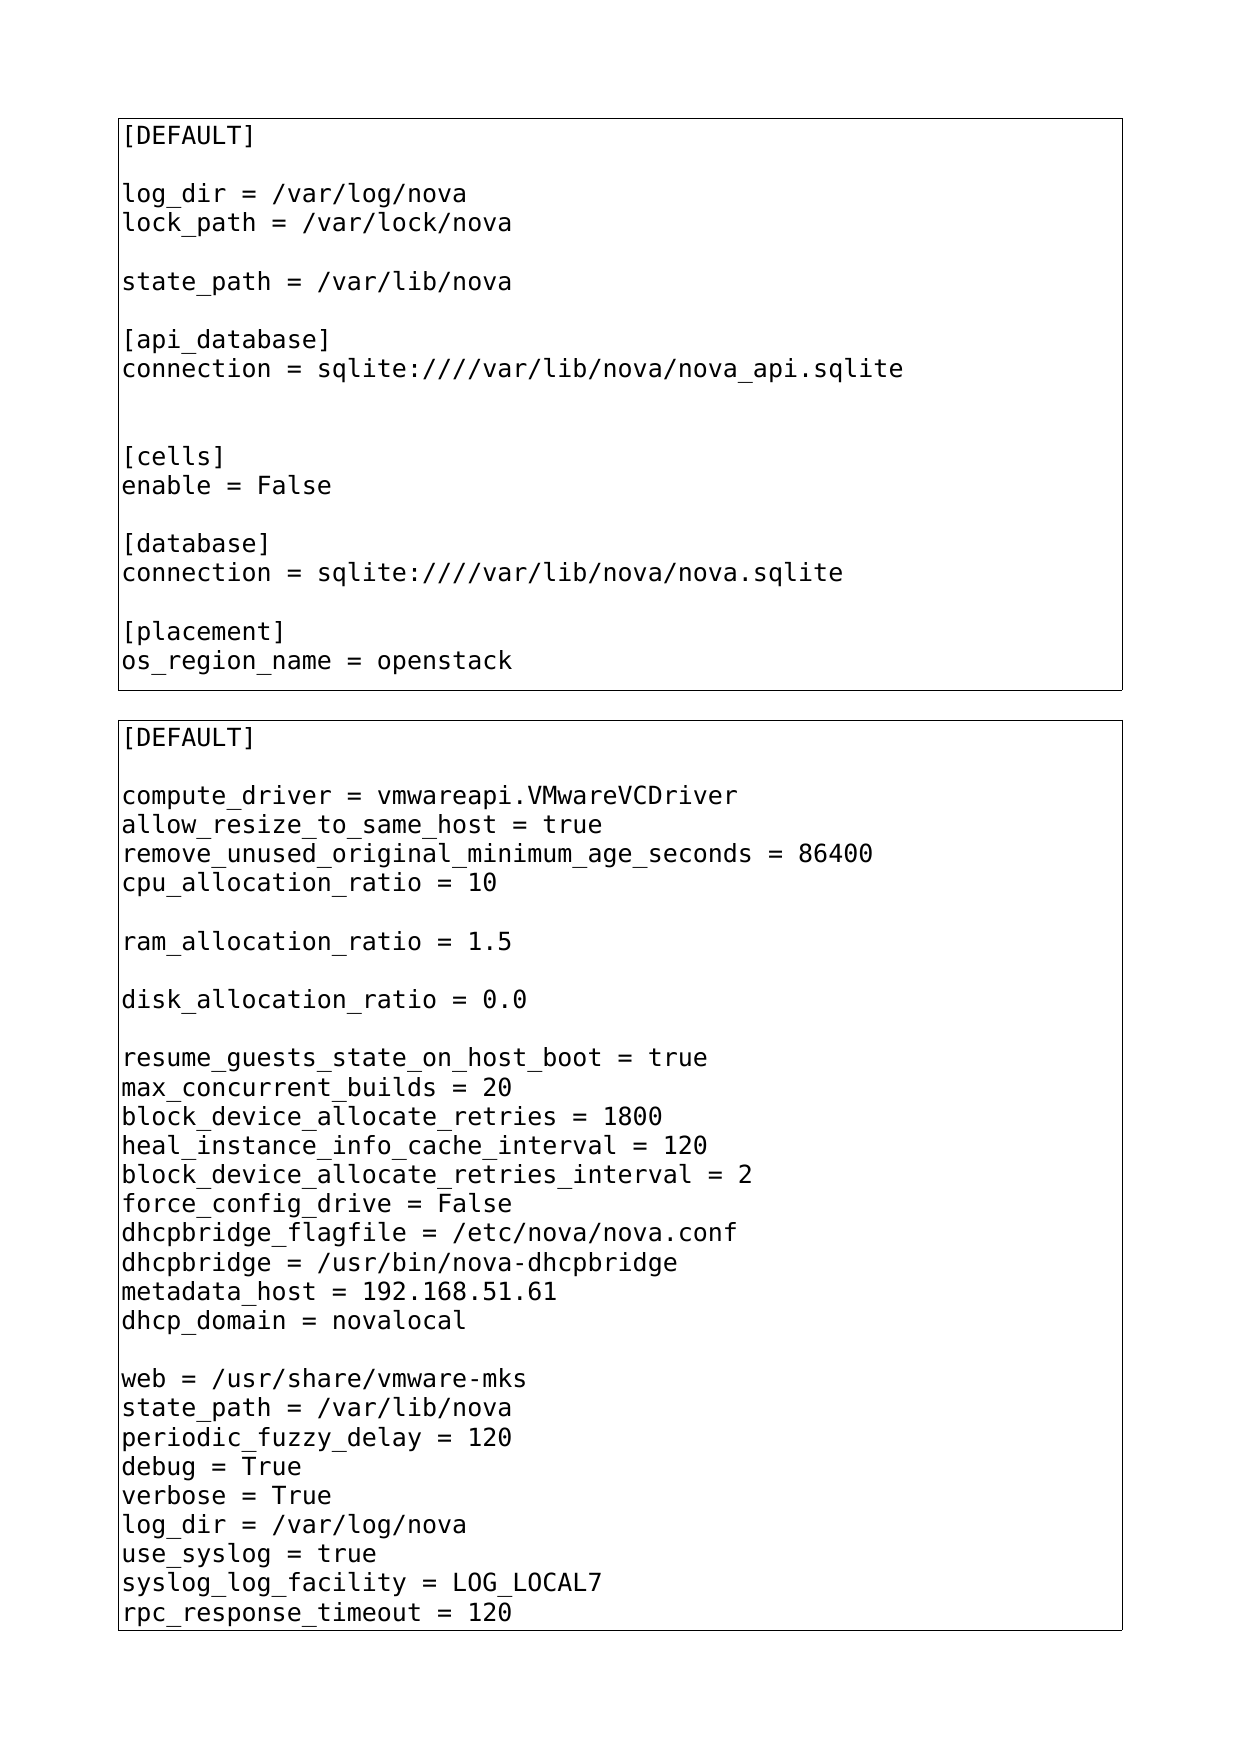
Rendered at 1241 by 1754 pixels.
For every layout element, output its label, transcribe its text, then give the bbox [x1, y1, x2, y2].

table_header [DEFAULT] compute_driver = vmwareapi.VMwareVCDriver allow_resize_to_same_host = true remove_unused_original_minimum_age_seconds = 86400 cpu_allocation_ratio = 10 ram_allocation_ratio = 1.5 disk_allocation_ratio = 0.0 resume_guests_state_on_host_boot = true max_concurrent_builds = 20 block_device_allocate_retries = 1800 heal_instance_info_cache_interval = 120 block_device_allocate_retries_interval = 2 force_config_drive = False dhcpbridge_flagfile = /etc/nova/nova.conf dhcpbridge = /usr/bin/nova-dhcpbridge metadata_host = 192.168.51.61 dhcp_domain = novalocal web = /usr/share/vmware-mks state_path = /var/lib/nova periodic_fuzzy_delay = 120 debug = True verbose = True log_dir = /var/log/nova use_syslog = true syslog_log_facility = LOG_LOCAL7 rpc_response_timeout = 120 [119, 721, 1122, 1630]
table_header [DEFAULT] log_dir = /var/log/nova lock_path = /var/lock/nova state_path = /var/lib/nova [api_database] connection = sqlite:////var/lib/nova/nova_api.sqlite [cells] enable = False [database] connection = sqlite:////var/lib/nova/nova.sqlite [placement] os_region_name = openstack [119, 119, 1122, 690]
